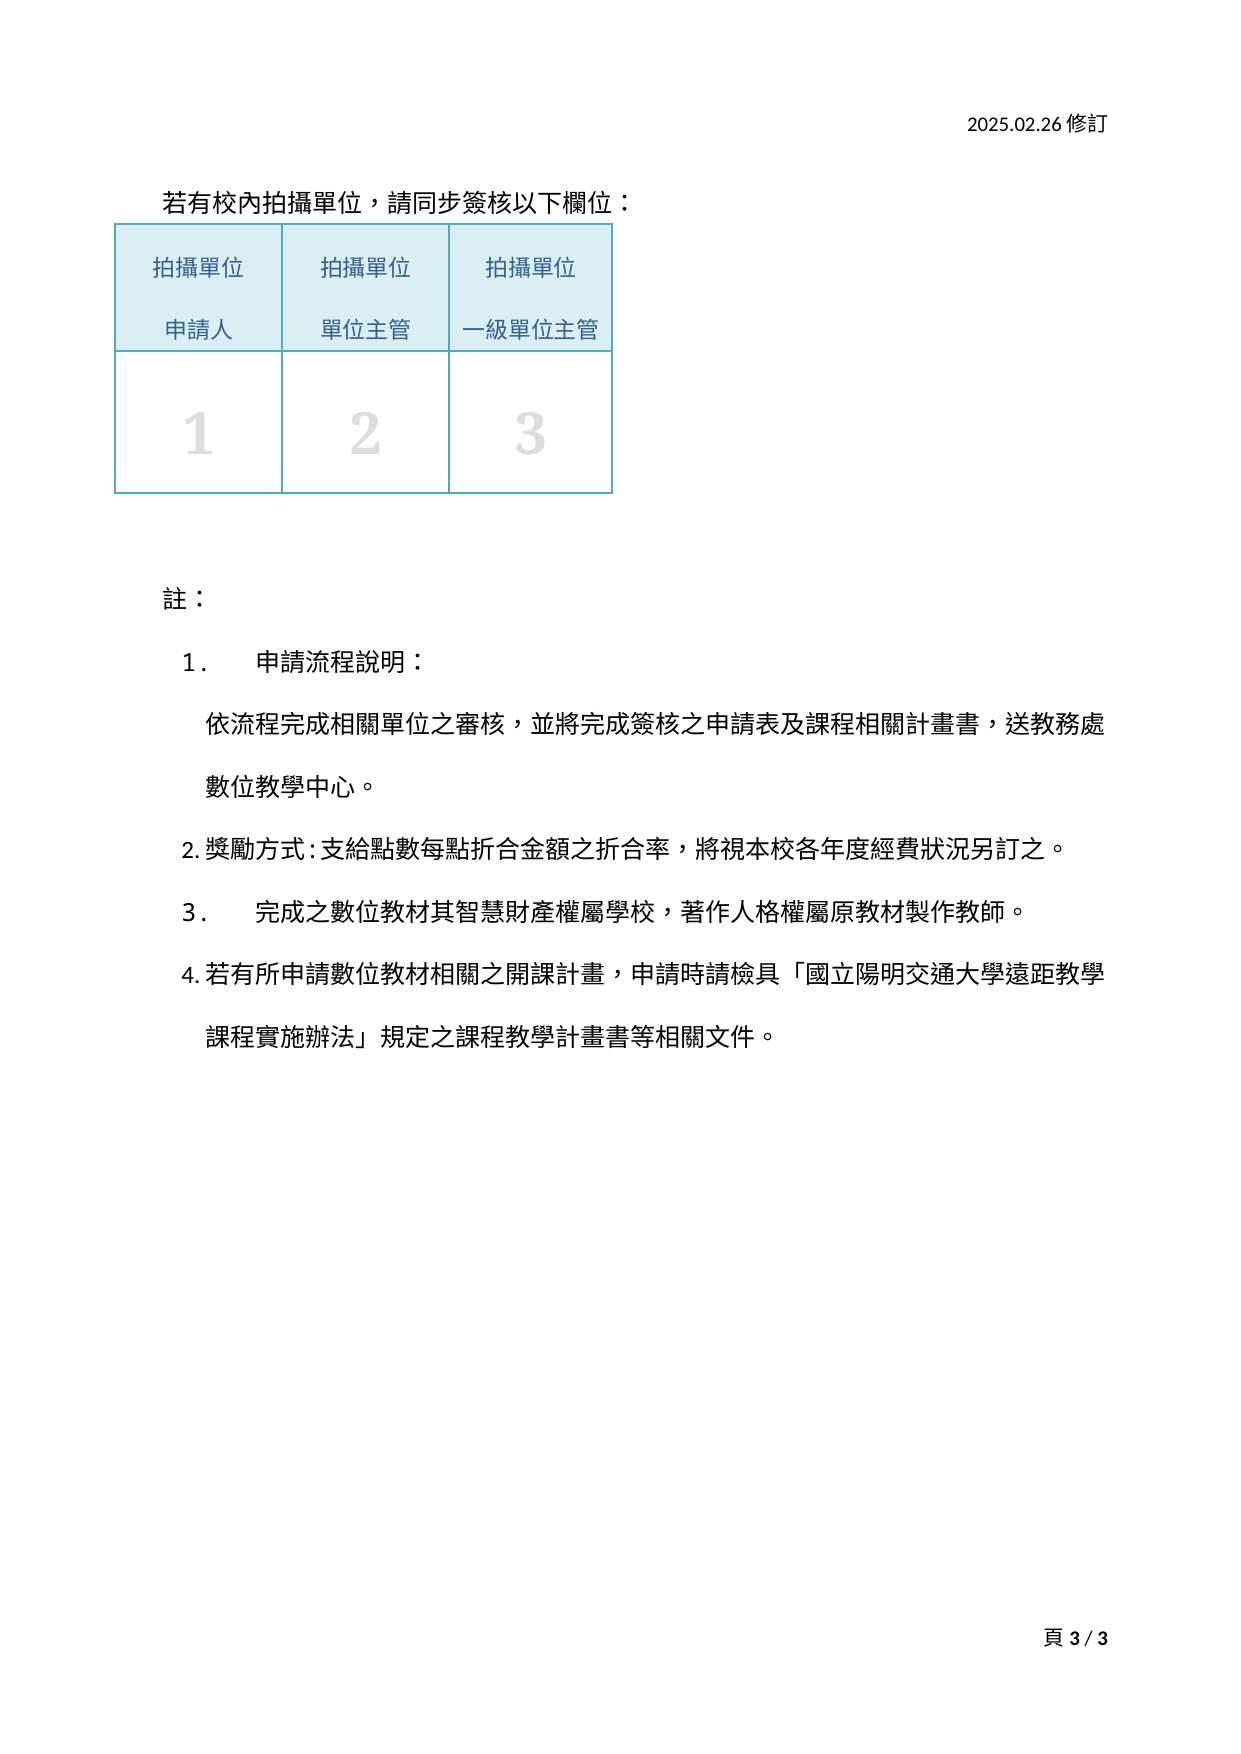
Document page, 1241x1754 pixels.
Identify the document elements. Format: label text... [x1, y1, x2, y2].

text 若有校內拍攝單位，請同步簽核以下欄位： [162, 160, 1107, 223]
table_header 拍攝單位 申請人 [116, 225, 281, 350]
table_header 拍攝單位 一級單位主管 [450, 225, 611, 350]
table_cell 1 [116, 352, 281, 492]
table_header 拍攝單位 單位主管 [283, 225, 448, 350]
list 申請流程說明： 依流程完成相關單位之審核，並將完成簽核之申請表及課程相關計畫書，送教務處數位教學中心。 [181, 619, 1107, 806]
table_cell 2 [283, 352, 448, 492]
text 註： [162, 556, 1107, 619]
table_cell 3 [450, 352, 611, 492]
list 獎勵方式:支給點數每點折合金額之折合率，將視本校各年度經費狀況另訂之。 [181, 806, 1107, 869]
list 若有所申請數位教材相關之開課計畫，申請時請檢具「國立陽明交通大學遠距教學課程實施辦法」規定之課程教學計畫書等相關文件。 [181, 931, 1107, 1056]
list 完成之數位教材其智慧財產權屬學校，著作人格權屬原教材製作教師。 [181, 869, 1107, 931]
